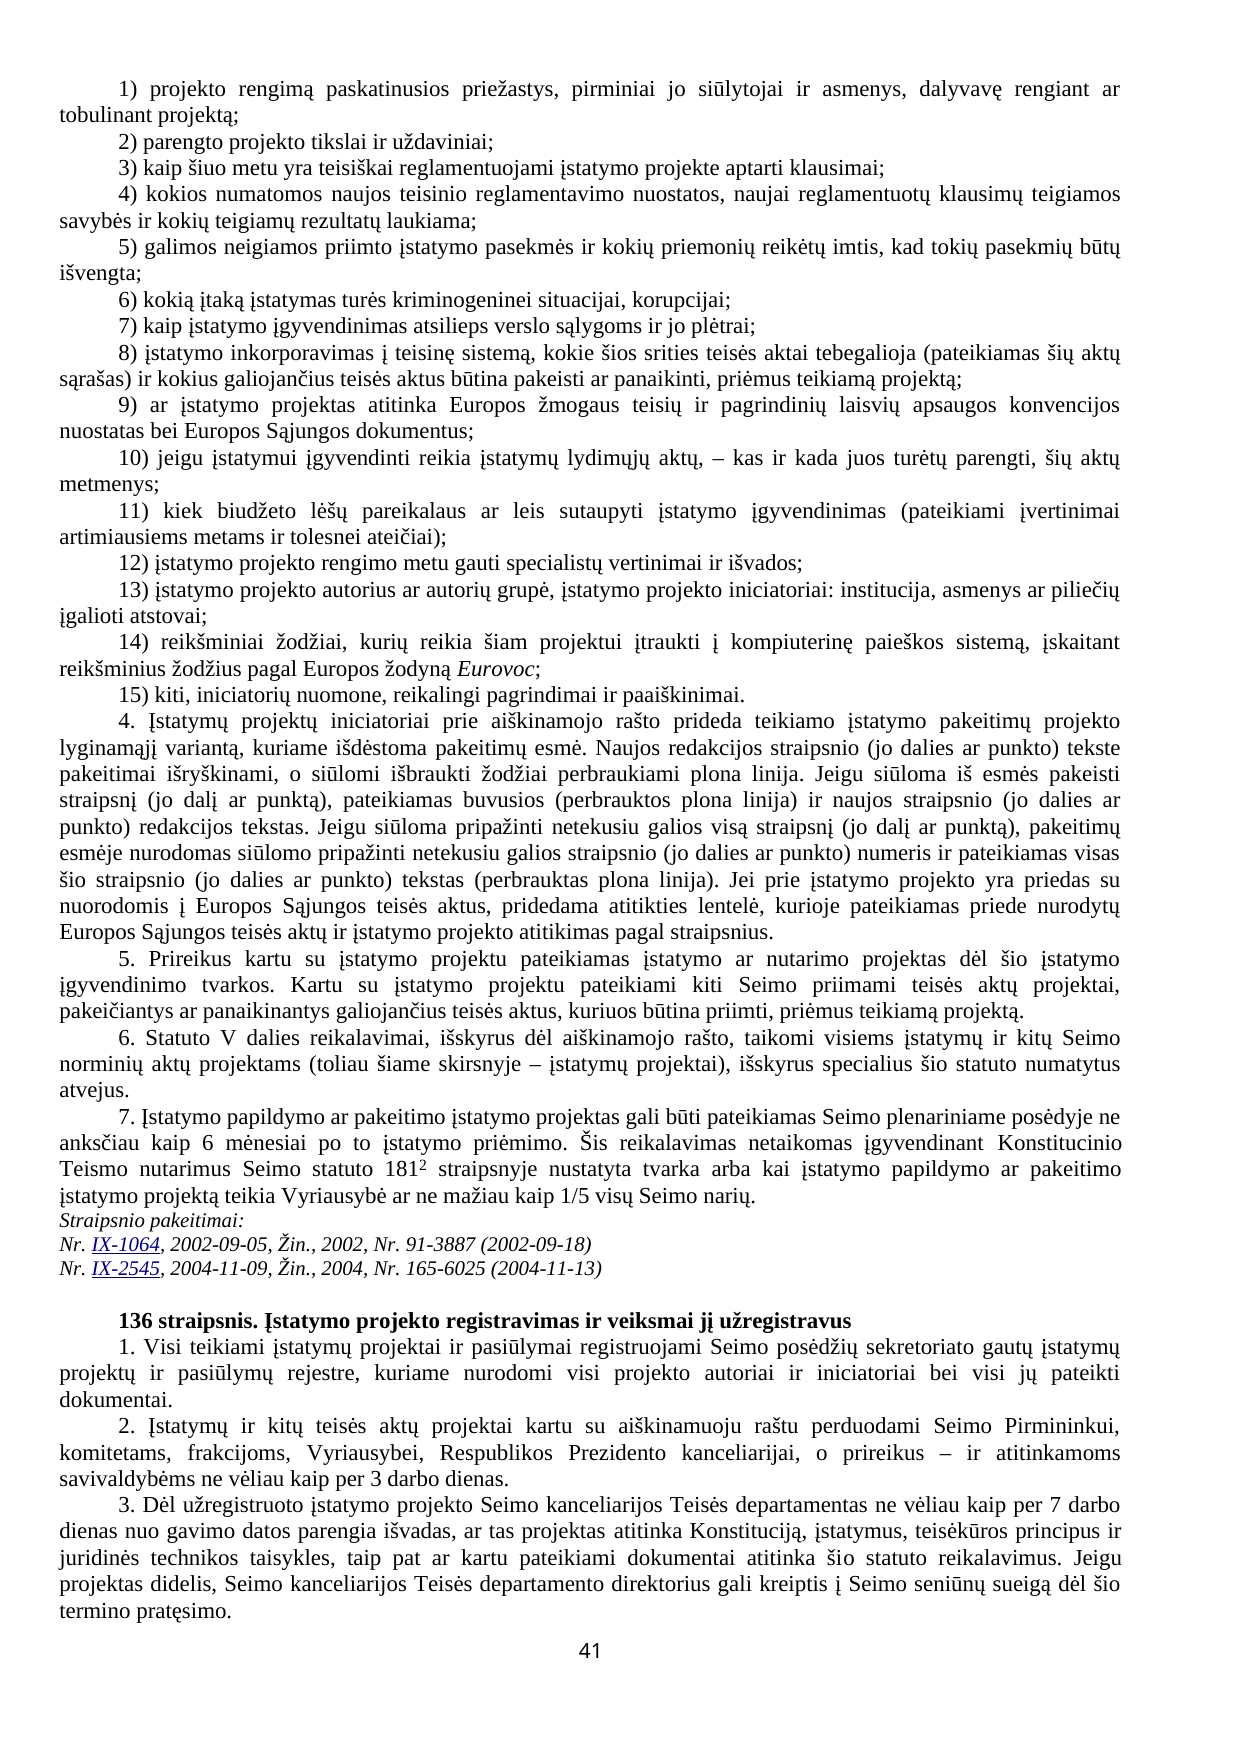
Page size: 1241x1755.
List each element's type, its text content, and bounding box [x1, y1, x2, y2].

text 7. Įstatymo papildymo ar pakeitimo įstatymo projektas gali būti pateikiamas Seimo plenariniame posėdyje ne anksčiau kaip 6 mėnesiai po to įstatymo priėmimo. Šis reikalavimas netaikomas įgyvendinant Konstitucinio Teismo nutarimus Seimo statuto 1812 straipsnyje nustatyta tvarka arba kai įstatymo papildymo ar pakeitimo įstatymo projektą teikia Vyriausybė ar ne mažiau kaip 1/5 visų Seimo narių. [59, 1103, 1122, 1208]
text 4) kokios numatomos naujos teisinio reglamentavimo nuostatos, naujai reglamentuotų klausimų teigiamos savybės ir kokių teigiamų rezultatų laukiama; [59, 180, 1122, 233]
text 6. Statuto V dalies reikalavimai, išskyrus dėl aiškinamojo rašto, taikomi visiems įstatymų ir kitų Seimo norminių aktų projektams (toliau šiame skirsnyje – įstatymų projektai), išskyrus specialius šio statuto numatytus atvejus. [59, 1024, 1122, 1103]
text Straipsnio pakeitimai: [59, 1208, 1122, 1232]
text Nr. IX-2545, 2004-11-09, Žin., 2004, Nr. 165-6025 (2004-11-13) [59, 1256, 1122, 1280]
text 3. Dėl užregistruoto įstatymo projekto Seimo kanceliarijos Teisės departamentas ne vėliau kaip per 7 darbo dienas nuo gavimo datos parengia išvadas, ar tas projektas atitinka Konstituciją, įstatymus, teisėkūros principus ir juridinės technikos taisykles, taip pat ar kartu pateikiami dokumentai atitinka šio statuto reikalavimus. Jeigu projektas didelis, Seimo kanceliarijos Teisės departamento direktorius gali kreiptis į Seimo seniūnų sueigą dėl šio termino pratęsimo. [59, 1491, 1122, 1623]
text 2) parengto projekto tikslai ir uždaviniai; [59, 128, 1122, 154]
text 13) įstatymo projekto autorius ar autorių grupė, įstatymo projekto iniciatoriai: institucija, asmenys ar piliečių įgalioti atstovai; [59, 576, 1122, 628]
text 12) įstatymo projekto rengimo metu gauti specialistų vertinimai ir išvados; [59, 549, 1122, 576]
text 9) ar įstatymo projektas atitinka Europos žmogaus teisių ir pagrindinių laisvių apsaugos konvencijos nuostatas bei Europos Sąjungos dokumentus; [59, 391, 1122, 444]
text 6) kokią įtaką įstatymas turės kriminogeninei situacijai, korupcijai; [59, 286, 1122, 312]
text 7) kaip įstatymo įgyvendinimas atsilieps verslo sąlygoms ir jo plėtrai; [59, 312, 1122, 338]
text 11) kiek biudžeto lėšų pareikalaus ar leis sutaupyti įstatymo įgyvendinimas (pateikiami įvertinimai artimiausiems metams ir tolesnei ateičiai); [59, 497, 1122, 549]
text 4. Įstatymų projektų iniciatoriai prie aiškinamojo rašto prideda teikiamo įstatymo pakeitimų projekto lyginamąjį variantą, kuriame išdėstoma pakeitimų esmė. Naujos redakcijos straipsnio (jo dalies ar punkto) tekste pakeitimai išryškinami, o siūlomi išbraukti žodžiai perbraukiami plona linija. Jeigu siūloma iš esmės pakeisti straipsnį (jo dalį ar punktą), pateikiamas buvusios (perbrauktos plona linija) ir naujos straipsnio (jo dalies ar punkto) redakcijos tekstas. Jeigu siūloma pripažinti netekusiu galios visą straipsnį (jo dalį ar punktą), pakeitimų esmėje nurodomas siūlomo pripažinti netekusiu galios straipsnio (jo dalies ar punkto) numeris ir pateikiamas visas šio straipsnio (jo dalies ar punkto) tekstas (perbrauktas plona linija). Jei prie įstatymo projekto yra priedas su nuorodomis į Europos Sąjungos teisės aktus, pridedama atitikties lentelė, kurioje pateikiamas priede nurodytų Europos Sąjungos teisės aktų ir įstatymo projekto atitikimas pagal straipsnius. [59, 707, 1122, 945]
text 8) įstatymo inkorporavimas į teisinę sistemą, kokie šios srities teisės aktai tebegalioja (pateikiamas šių aktų sąrašas) ir kokius galiojančius teisės aktus būtina pakeisti ar panaikinti, priėmus teikiamą projektą; [59, 338, 1122, 391]
text 15) kiti, iniciatorių nuomone, reikalingi pagrindimai ir paaiškinimai. [59, 681, 1122, 707]
text 3) kaip šiuo metu yra teisiškai reglamentuojami įstatymo projekte aptarti klausimai; [59, 154, 1122, 180]
text 5) galimos neigiamos priimto įstatymo pasekmės ir kokių priemonių reikėtų imtis, kad tokių pasekmių būtų išvengta; [59, 233, 1122, 286]
text 2. Įstatymų ir kitų teisės aktų projektai kartu su aiškinamuoju raštu perduodami Seimo Pirmininkui, komitetams, frakcijoms, Vyriausybei, Respublikos Prezidento kanceliarijai, o prireikus – ir atitinkamoms savivaldybėms ne vėliau kaip per 3 darbo dienas. [59, 1412, 1122, 1491]
text 5. Prireikus kartu su įstatymo projektu pateikiamas įstatymo ar nutarimo projektas dėl šio įstatymo įgyvendinimo tvarkos. Kartu su įstatymo projektu pateikiami kiti Seimo priimami teisės aktų projektai, pakeičiantys ar panaikinantys galiojančius teisės aktus, kuriuos būtina priimti, priėmus teikiamą projektą. [59, 945, 1122, 1024]
text 1) projekto rengimą paskatinusios priežastys, pirminiai jo siūlytojai ir asmenys, dalyvavę rengiant ar tobulinant projektą; [59, 75, 1122, 128]
text 1. Visi teikiami įstatymų projektai ir pasiūlymai registruojami Seimo posėdžių sekretoriato gautų įstatymų projektų ir pasiūlymų rejestre, kuriame nurodomi visi projekto autoriai ir iniciatoriai bei visi jų pateikti dokumentai. [59, 1333, 1122, 1412]
text 10) jeigu įstatymui įgyvendinti reikia įstatymų lydimųjų aktų, – kas ir kada juos turėtų parengti, šių aktų metmenys; [59, 444, 1122, 497]
text Nr. IX-1064, 2002-09-05, Žin., 2002, Nr. 91-3887 (2002-09-18) [59, 1232, 1122, 1256]
text 136 straipsnis. Įstatymo projekto registravimas ir veiksmai jį užregistravus [59, 1307, 1122, 1333]
text 14) reikšminiai žodžiai, kurių reikia šiam projektui įtraukti į kompiuterinę paieškos sistemą, įskaitant reikšminius žodžius pagal Europos žodyną Eurovoc; [59, 628, 1122, 681]
